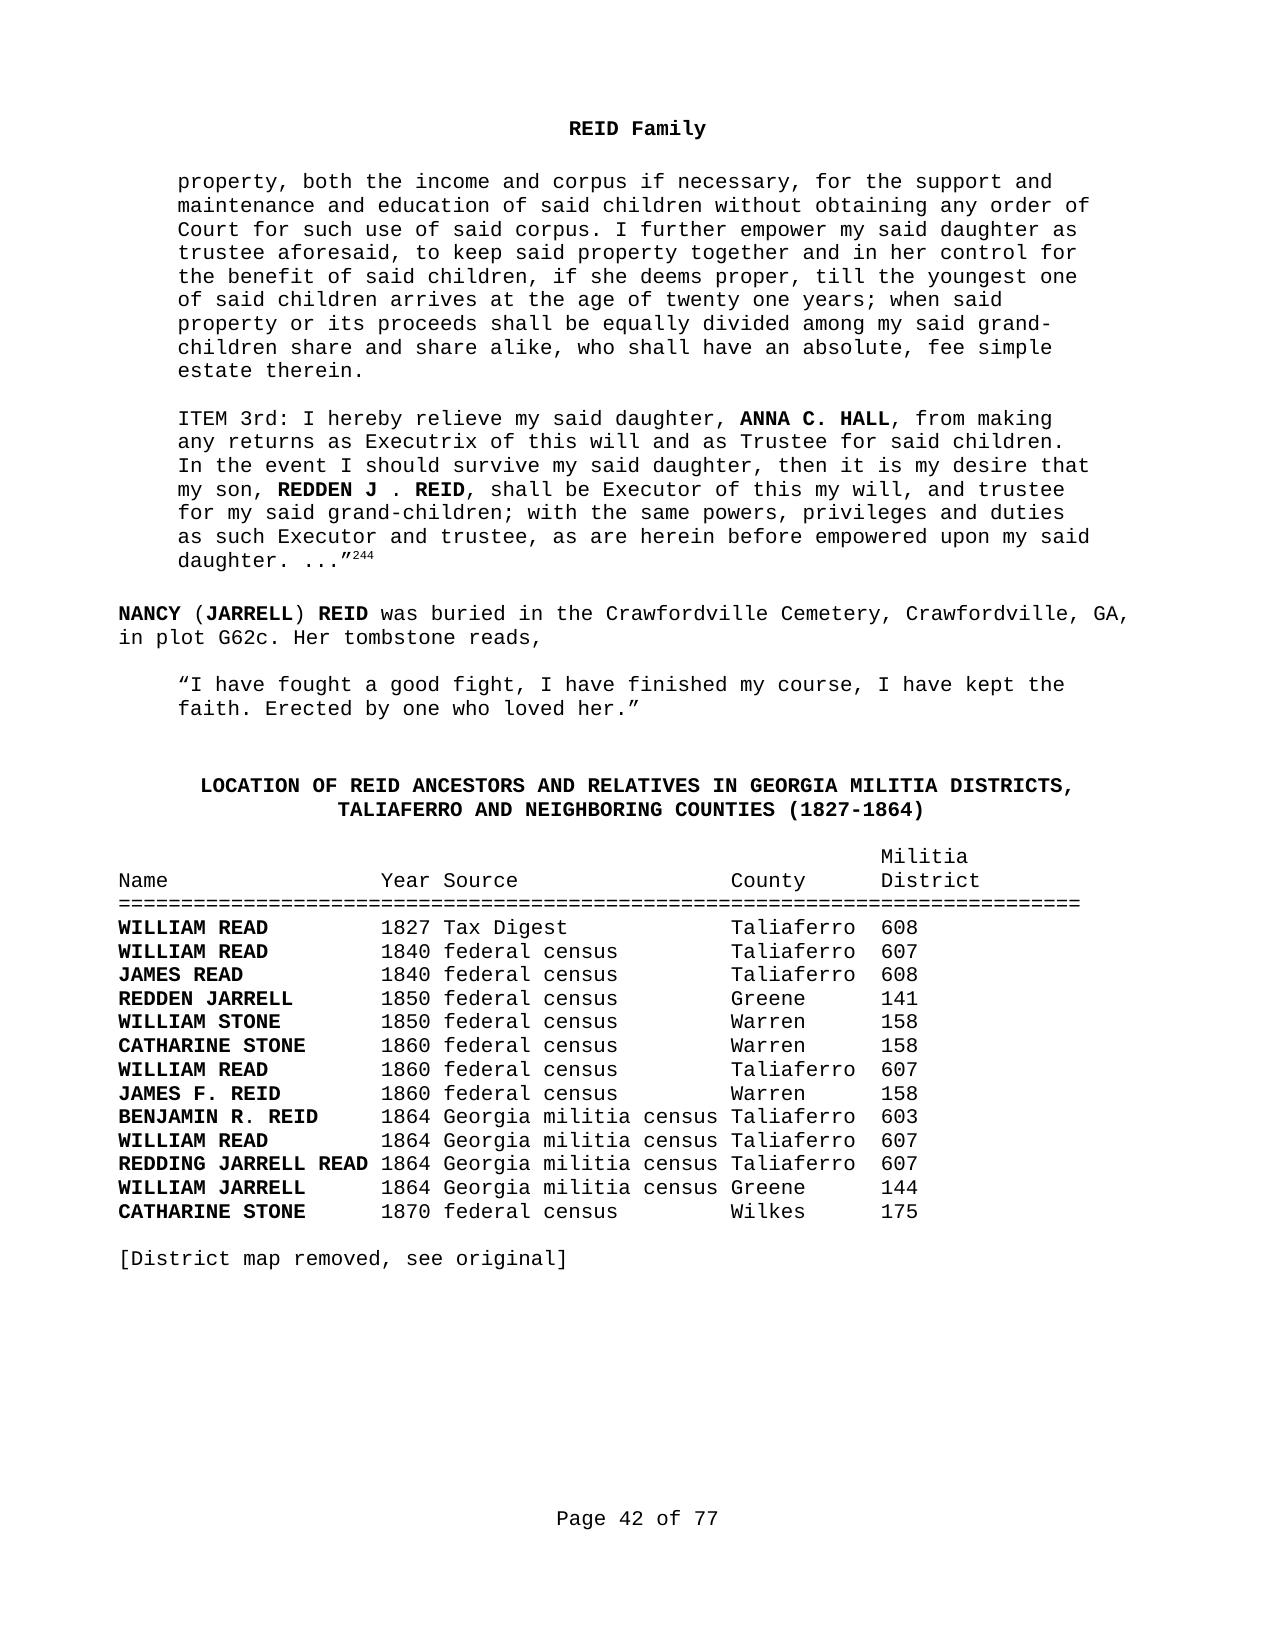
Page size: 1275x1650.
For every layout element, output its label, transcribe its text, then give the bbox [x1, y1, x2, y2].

text James F. Reid 1860 federal census Warren 158 [118, 1082, 1157, 1106]
text James Read 1840 federal census Taliaferro 608 [118, 964, 1157, 988]
text Redding Jarrell Read 1864 Georgia militia census Taliaferro 607 [118, 1153, 1157, 1177]
text William Jarrell 1864 Georgia militia census Greene 144 [118, 1177, 1157, 1201]
text Militia [118, 846, 1157, 870]
text Taliaferro and Neighboring Counties (1827-1864) [118, 799, 1157, 822]
text Catharine Stone 1860 federal census Warren 158 [118, 1035, 1157, 1059]
text William Read 1827 Tax Digest Taliaferro 608 [118, 917, 1157, 941]
text Location of Reid Ancestors and Relatives in Georgia Militia Districts, [118, 775, 1157, 799]
text property, both the income and corpus if necessary, for the support and maintenance and education of said children without obtaining any order of Court for such use of said corpus. I further empower my said daughter as trustee aforesaid, to keep said property together and in her control for the benefit of said children, if she deems proper, till the youngest one of said children arrives at the age of twenty one years; when said property or its proceeds shall be equally divided among my said grand-children share and share alike, who shall have an absolute, fee simple estate therein. [177, 171, 1098, 384]
text Benjamin R. Reid 1864 Georgia militia census Taliaferro 603 [118, 1106, 1157, 1130]
text William Read 1840 federal census Taliaferro 607 [118, 941, 1157, 964]
text “I have fought a good fight, I have finished my course, I have kept the faith. Erected by one who loved her.” [177, 674, 1098, 721]
text Redden Jarrell 1850 federal census Greene 141 [118, 988, 1157, 1012]
text Catharine Stone 1870 federal census Wilkes 175 [118, 1201, 1157, 1224]
text William Read 1864 Georgia militia census Taliaferro 607 [118, 1130, 1157, 1153]
text [District map removed, see original] [118, 1248, 1157, 1272]
text William Stone 1850 federal census Warren 158 [118, 1012, 1157, 1035]
text Nancy (Jarrell) Reid was buried in the Crawfordville Cemetery, Crawfordville, GA, in plot G62c. Her tombstone reads, [118, 603, 1157, 651]
text ============================================================================= [118, 893, 1157, 917]
text Name Year Source County District [118, 870, 1157, 893]
text Item 3rd: I hereby relieve my said daughter, Anna C. Hall, from making any returns as Executrix of this will and as Trustee for said children. In the event I should survive my said daughter, then it is my desire that my son, Redden J . Reid, shall be Executor of this my will, and trustee for my said grand-children; with the same powers, privileges and duties as such Executor and trustee, as are herein before empowered upon my said daughter. ...”244 [177, 408, 1098, 573]
text William Read 1860 federal census Taliaferro 607 [118, 1059, 1157, 1082]
